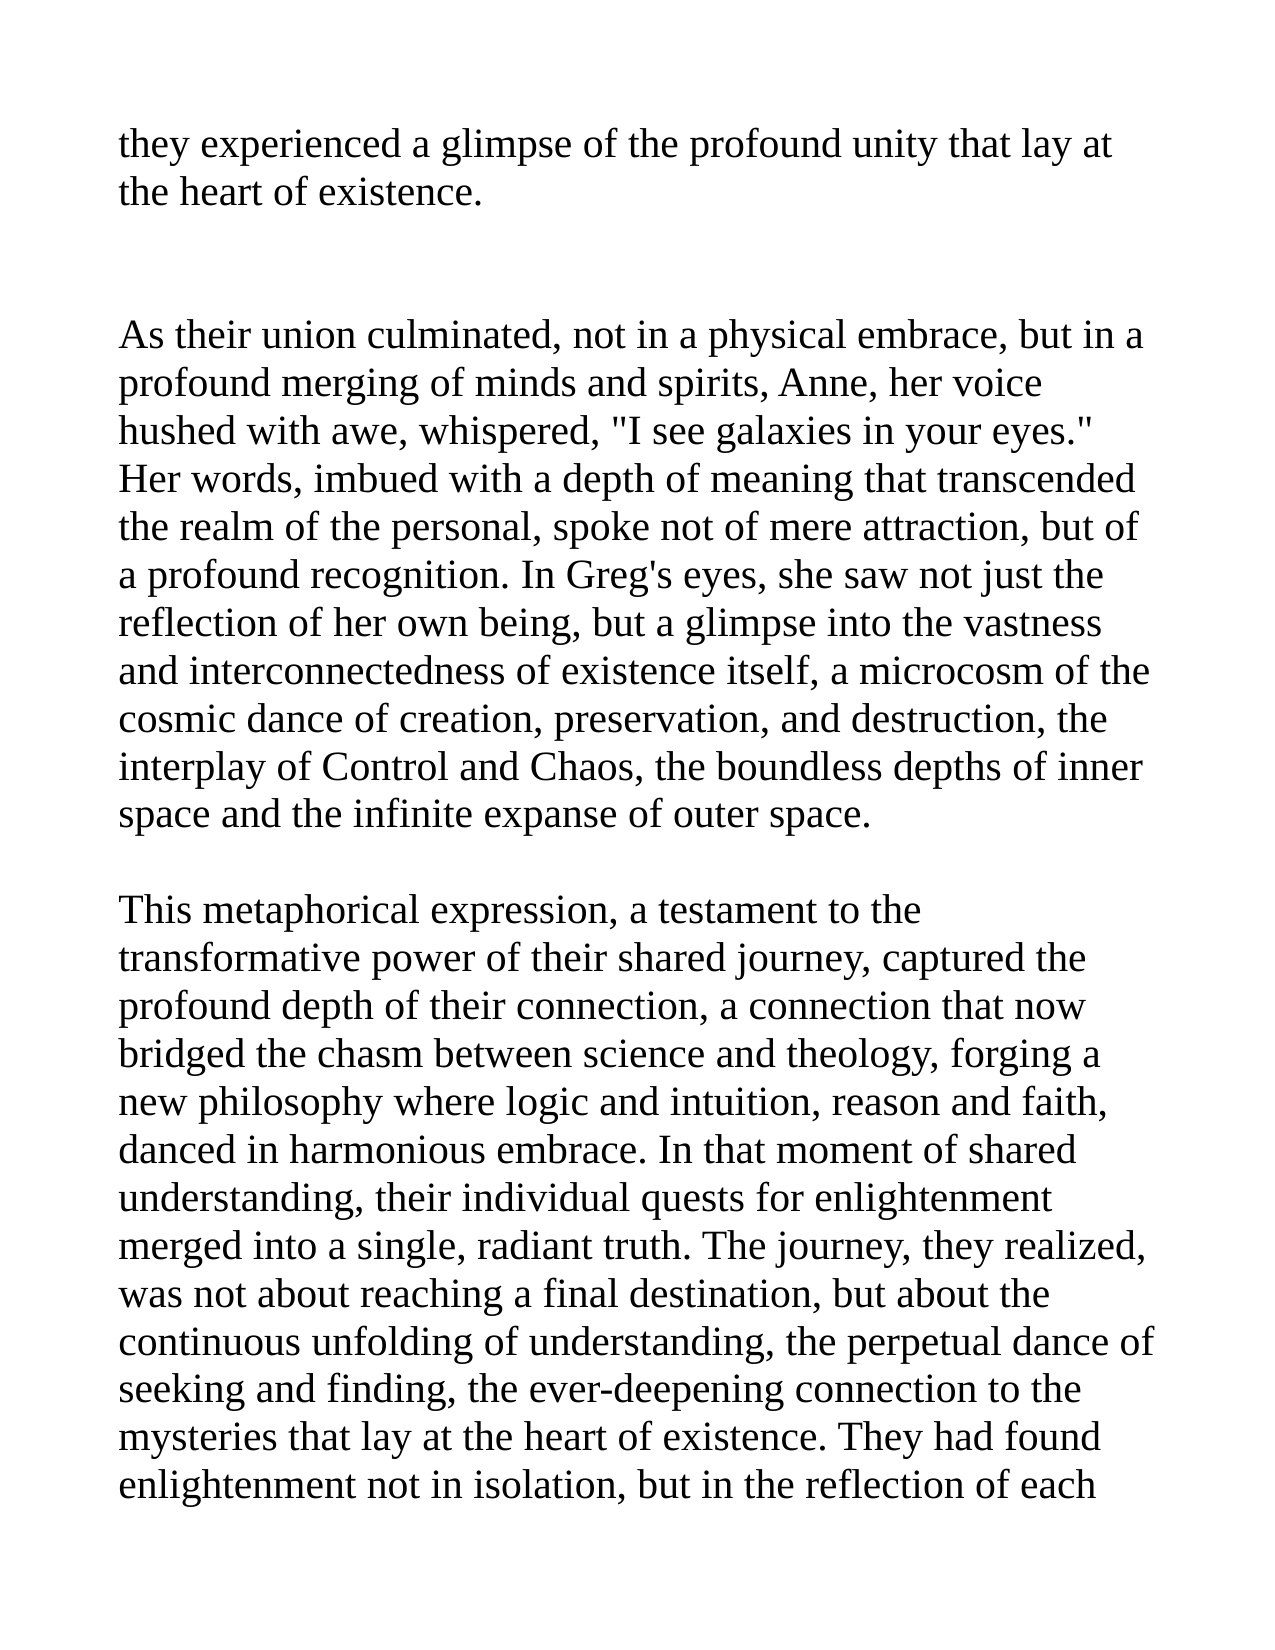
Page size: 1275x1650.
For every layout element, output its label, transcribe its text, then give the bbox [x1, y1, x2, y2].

text they experienced a glimpse of the profound unity that lay at the heart of existence. [118, 118, 1157, 214]
text As their union culminated, not in a physical embrace, but in a profound merging of minds and spirits, Anne, her voice hushed with awe, whispered, "I see galaxies in your eyes." Her words, imbued with a depth of meaning that transcended the realm of the personal, spoke not of mere attraction, but of a profound recognition. In Greg's eyes, she saw not just the reflection of her own being, but a glimpse into the vastness and interconnectedness of existence itself, a microcosm of the cosmic dance of creation, preservation, and destruction, the interplay of Control and Chaos, the boundless depths of inner space and the infinite expanse of outer space. [118, 310, 1157, 837]
text This metaphorical expression, a testament to the transformative power of their shared journey, captured the profound depth of their connection, a connection that now bridged the chasm between science and theology, forging a new philosophy where logic and intuition, reason and faith, danced in harmonious embrace. In that moment of shared understanding, their individual quests for enlightenment merged into a single, radiant truth. The journey, they realized, was not about reaching a final destination, but about the continuous unfolding of understanding, the perpetual dance of seeking and finding, the ever-deepening connection to the mysteries that lay at the heart of existence. They had found enlightenment not in isolation, but in the reflection of each [118, 885, 1157, 1508]
